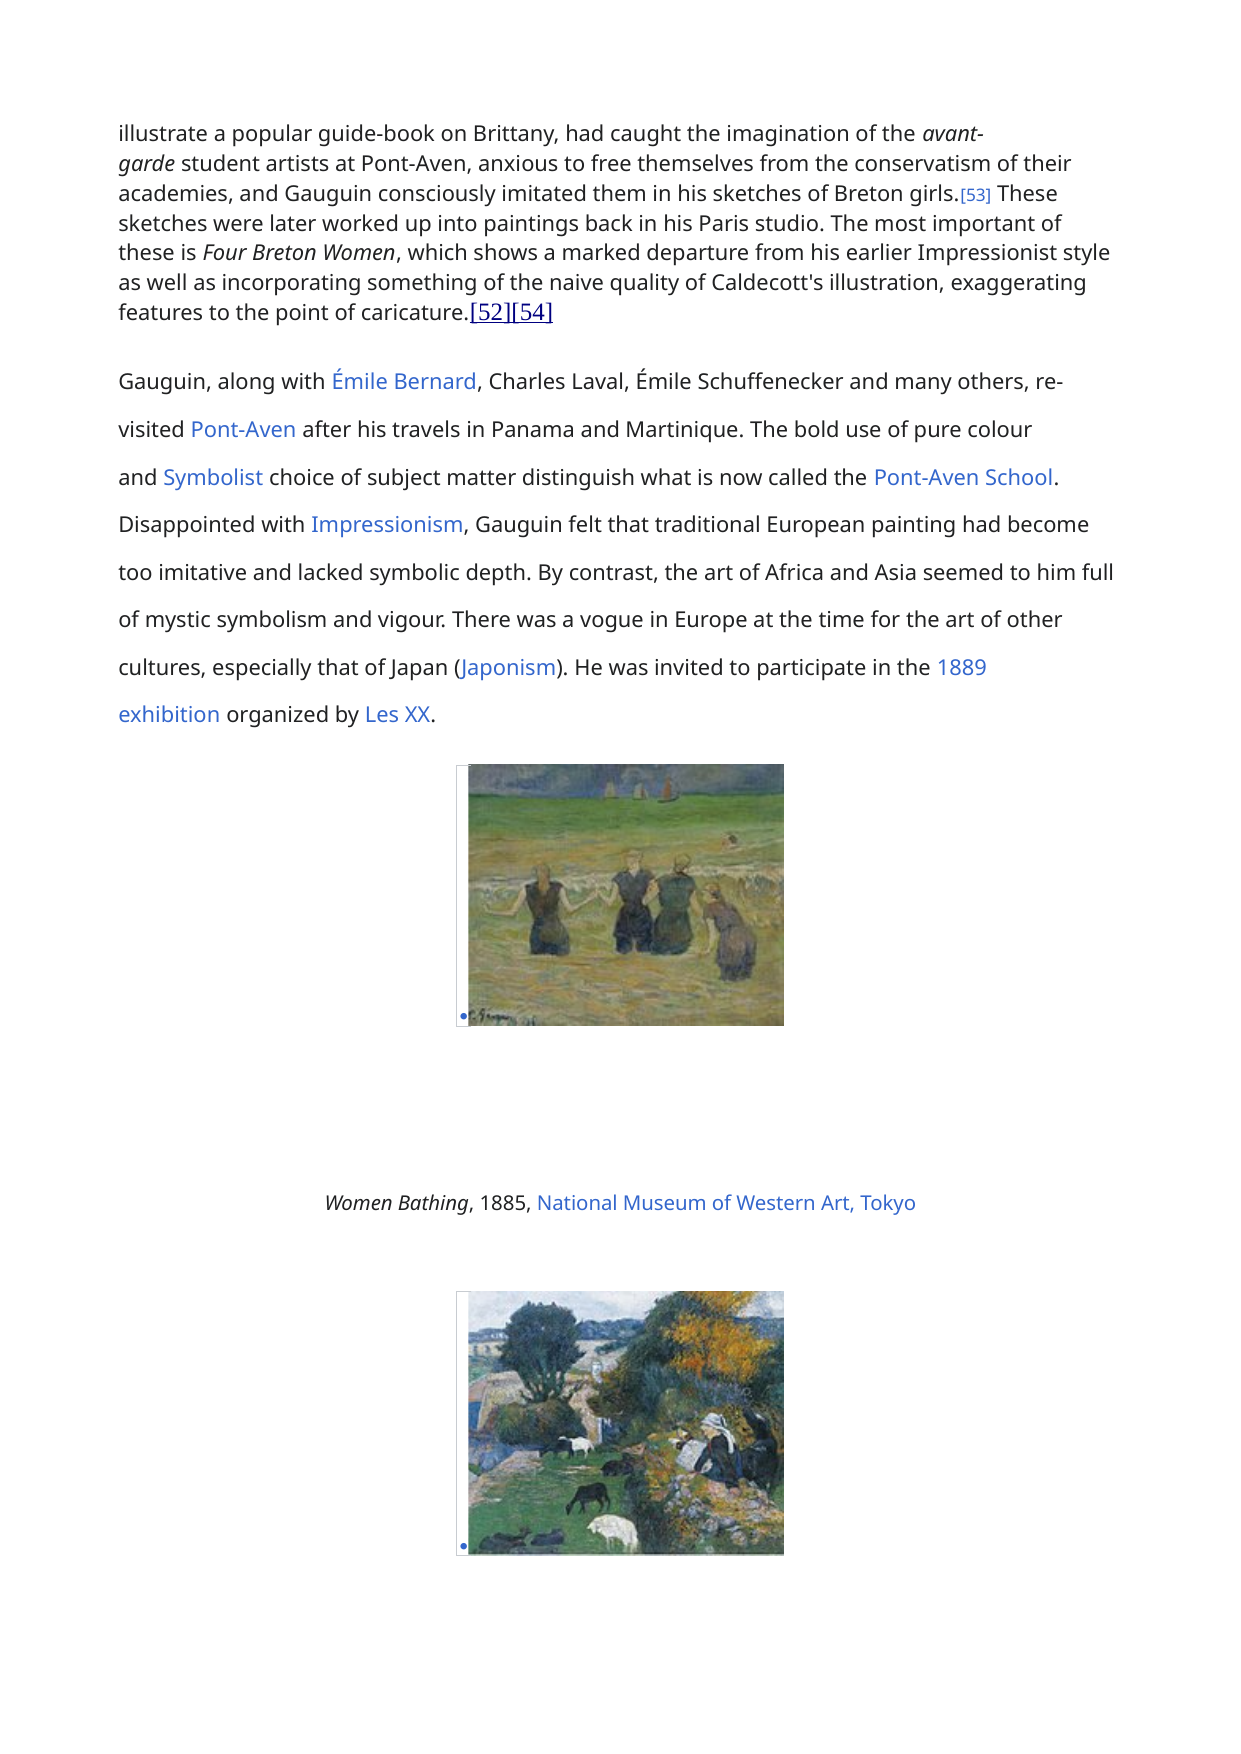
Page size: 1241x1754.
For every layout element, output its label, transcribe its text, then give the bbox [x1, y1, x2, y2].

list Women Bathing, 1885, National Museum of Western Art, Tokyo [118, 1188, 1119, 1216]
text illustrate a popular guide-book on Brittany, had caught the imagination of the avant-garde student artists at Pont-Aven, anxious to free themselves from the conservatism of their academies, and Gauguin consciously imitated them in his sketches of Breton girls.[53] These sketches were later worked up into paintings back in his Paris studio. The most important of these is Four Breton Women, which shows a marked departure from his earlier Impressionist style as well as incorporating something of the naive quality of Caldecott's illustration, exaggerating features to the point of caricature.[52][54] [118, 118, 1122, 327]
picture [468, 1291, 784, 1556]
picture [468, 764, 784, 1026]
text Gauguin, along with Émile Bernard, Charles Laval, Émile Schuffenecker and many others, re-visited Pont-Aven after his travels in Panama and Martinique. The bold use of pure colour and Symbolist choice of subject matter distinguish what is now called the Pont-Aven School. Disappointed with Impressionism, Gauguin felt that traditional European painting had become too imitative and lacked symbolic depth. By contrast, the art of Africa and Asia seemed to him full of mystic symbolism and vigour. There was a vogue in Europe at the time for the art of other cultures, especially that of Japan (Japonism). He was invited to participate in the 1889 exhibition organized by Les XX. [118, 366, 1122, 729]
